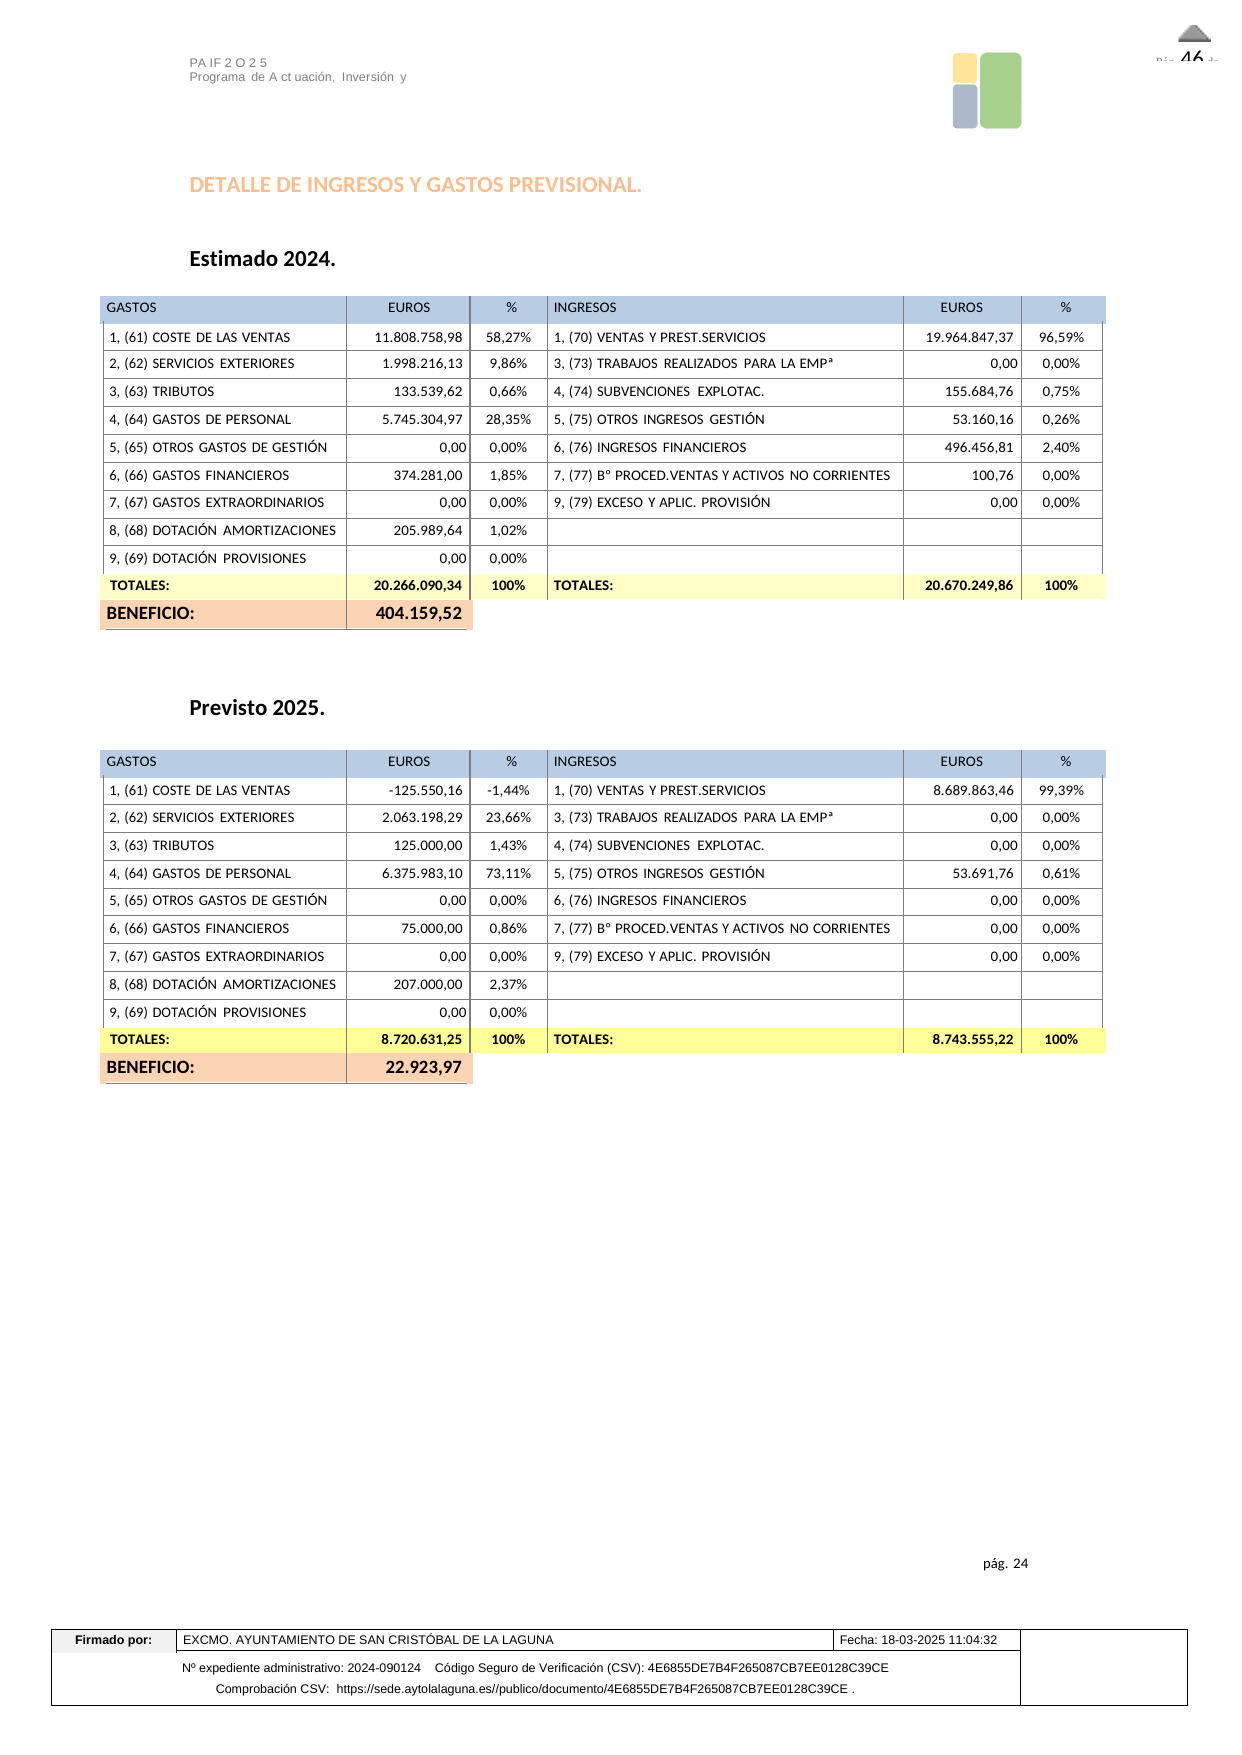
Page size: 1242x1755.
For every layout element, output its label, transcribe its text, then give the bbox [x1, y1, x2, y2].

table_cell 4, (64) GASTOS DE PERSONAL [104, 407, 346, 434]
table_header Fecha: 18-03-2025 11:04:32 [834, 1630, 1020, 1650]
table_cell 0,75% [1022, 379, 1102, 406]
table_cell 1, (61) COSTE DE LAS VENTAS [104, 324, 346, 350]
table_header Firmado por: [52, 1630, 176, 1650]
table_header INGRESOS [548, 750, 903, 775]
table_cell 73,11% [471, 861, 547, 887]
table_cell 0,00% [1022, 833, 1102, 860]
table_cell 3, (73) TRABAJOS REALIZADOS PARA LA EMPª [548, 351, 903, 378]
table_cell 0,00% [1022, 351, 1102, 378]
table_cell 0,00 [347, 1000, 469, 1028]
table_cell TOTALES: [106, 1028, 346, 1053]
table_cell 7, (67) GASTOS EXTRAORDINARIOS [104, 944, 346, 971]
table_cell 8, (68) DOTACIÓN AMORTIZACIONES [104, 519, 346, 545]
table_cell 6, (76) INGRESOS FINANCIEROS [548, 889, 903, 915]
table_cell BENEFICIO: [106, 1053, 346, 1082]
table_header % [471, 750, 547, 775]
table_cell Nº expediente administrativo: 2024-090124 Código Seguro de Verificación (CSV): 4E6855DE7B4F265087CB7EE0128C39CE Comprobación CSV: https://sede.aytolalaguna.es//publico/documento/4E6855DE7B4F265087CB7EE0128C39CE . [52, 1651, 1020, 1704]
table_cell 0,00 [904, 833, 1021, 860]
table_header EUROS [347, 296, 469, 321]
table_cell 0,00 [347, 944, 469, 971]
table_cell 9,86% [471, 351, 547, 378]
table_cell 19.964.847,37 [904, 324, 1021, 350]
table_cell 0,00 [904, 805, 1021, 832]
table_header INGRESOS [548, 296, 903, 321]
table_cell 0,00% [1022, 491, 1102, 517]
table_cell 23,66% [471, 805, 547, 832]
table_cell TOTALES: [106, 574, 346, 599]
table_cell [1022, 972, 1102, 999]
table_cell 1, (70) VENTAS Y PREST.SERVICIOS [548, 324, 903, 350]
table_cell 0,00% [1022, 463, 1102, 489]
table_cell 6, (66) GASTOS FINANCIEROS [104, 463, 346, 489]
table_cell 8.720.631,25 [347, 1028, 469, 1053]
table_cell 374.281,00 [347, 463, 469, 489]
table_cell 9, (69) DOTACIÓN PROVISIONES [104, 546, 346, 574]
table_cell 5.745.304,97 [347, 407, 469, 434]
table_cell 0,00% [1022, 944, 1102, 971]
table_cell 1.998.216,13 [347, 351, 469, 378]
table_cell 0,00% [471, 889, 547, 915]
table_header % [471, 296, 547, 321]
table_cell 5, (75) OTROS INGRESOS GESTIÓN [548, 407, 903, 434]
table_cell [548, 519, 903, 545]
table_cell 58,27% [471, 324, 547, 350]
table_cell 0,00 [904, 351, 1021, 378]
table_cell 100% [1022, 1028, 1100, 1053]
table_cell 0,26% [1022, 407, 1102, 434]
table_cell 1,43% [471, 833, 547, 860]
table_cell 0,00% [471, 944, 547, 971]
table_cell 2.063.198,29 [347, 805, 469, 832]
table_cell 0,00 [904, 889, 1021, 915]
text DETALLE DE INGRESOS Y GASTOS PREVISIONAL. [189, 170, 1239, 198]
table_cell 0,00% [471, 1000, 547, 1028]
table_cell 96,59% [1022, 324, 1102, 350]
table_cell 5, (65) OTROS GASTOS DE GESTIÓN [104, 889, 346, 915]
table_cell 8.743.555,22 [904, 1028, 1021, 1053]
table_cell 0,00 [904, 491, 1021, 517]
table_cell 6.375.983,10 [347, 861, 469, 887]
table_cell 75.000,00 [347, 916, 469, 943]
table_cell 2, (62) SERVICIOS EXTERIORES [104, 805, 346, 832]
table_cell 8.689.863,46 [904, 778, 1021, 804]
table_cell 28,35% [471, 407, 547, 434]
table_cell 6, (76) INGRESOS FINANCIEROS [548, 435, 903, 462]
table_cell 2, (62) SERVICIOS EXTERIORES [104, 351, 346, 378]
table_header GASTOS [106, 750, 346, 775]
table_header EUROS [904, 296, 1021, 321]
table_cell 6, (66) GASTOS FINANCIEROS [104, 916, 346, 943]
table_cell 0,66% [471, 379, 547, 406]
table_cell TOTALES: [548, 1028, 903, 1053]
table_cell 0,00 [904, 944, 1021, 971]
table_cell [1022, 1000, 1102, 1028]
table_cell 1,85% [471, 463, 547, 489]
table_cell 22.923,97 [347, 1053, 467, 1082]
table_cell [904, 519, 1021, 545]
table_cell [904, 972, 1021, 999]
table_cell 100,76 [904, 463, 1021, 489]
table_cell 100% [471, 574, 547, 599]
table_cell 3, (73) TRABAJOS REALIZADOS PARA LA EMPª [548, 805, 903, 832]
table_cell BENEFICIO: [106, 600, 346, 628]
table_cell 0,00 [347, 491, 469, 517]
table_cell 53.691,76 [904, 861, 1021, 887]
table_cell [473, 1053, 1103, 1082]
table_cell [1022, 546, 1102, 574]
table_header EXCMO. AYUNTAMIENTO DE SAN CRISTÓBAL DE LA LAGUNA [177, 1630, 833, 1650]
text pág. 24 [42, 1555, 1028, 1572]
table_cell 0,00% [471, 546, 547, 574]
table_cell 3, (63) TRIBUTOS [104, 833, 346, 860]
table_cell 4, (74) SUBVENCIONES EXPLOTAC. [548, 833, 903, 860]
table_cell 0,00% [471, 435, 547, 462]
table_cell [473, 600, 1103, 628]
table_cell 100% [471, 1028, 547, 1053]
table_cell [1022, 519, 1102, 545]
table_cell 0,61% [1022, 861, 1102, 887]
table_cell 100% [1022, 574, 1100, 599]
table_cell [548, 972, 903, 999]
table_cell 5, (65) OTROS GASTOS DE GESTIÓN [104, 435, 346, 462]
table_cell 0,00 [347, 546, 469, 574]
table_cell 0,00 [347, 435, 469, 462]
table_cell 3, (63) TRIBUTOS [104, 379, 346, 406]
table_cell 2,40% [1022, 435, 1102, 462]
table_cell 0,00% [471, 491, 547, 517]
table_cell [548, 546, 903, 574]
table_cell 0,00 [347, 889, 469, 915]
table_cell 20.266.090,34 [347, 574, 469, 599]
table_header [1021, 1630, 1187, 1704]
table_cell [904, 546, 1021, 574]
table_cell 0,00% [1022, 889, 1102, 915]
table_cell 205.989,64 [347, 519, 469, 545]
table_cell 9, (79) EXCESO Y APLIC. PROVISIÓN [548, 944, 903, 971]
table_cell 404.159,52 [347, 600, 467, 628]
table_cell -125.550,16 [347, 778, 469, 804]
table_cell 0,00% [1022, 916, 1102, 943]
table_cell 125.000,00 [347, 833, 469, 860]
table_cell 8, (68) DOTACIÓN AMORTIZACIONES [104, 972, 346, 999]
text Previsto 2025. [189, 693, 1239, 721]
table_cell 9, (69) DOTACIÓN PROVISIONES [104, 1000, 346, 1028]
table_cell 5, (75) OTROS INGRESOS GESTIÓN [548, 861, 903, 887]
table_cell 2,37% [471, 972, 547, 999]
table_cell 9, (79) EXCESO Y APLIC. PROVISIÓN [548, 491, 903, 517]
table_cell -1,44% [471, 778, 547, 804]
table_cell 496.456,81 [904, 435, 1021, 462]
table_cell 0,00% [1022, 805, 1102, 832]
table_cell TOTALES: [548, 574, 903, 599]
table_cell 4, (64) GASTOS DE PERSONAL [104, 861, 346, 887]
table_cell 1, (61) COSTE DE LAS VENTAS [104, 778, 346, 804]
table_cell 0,00 [904, 916, 1021, 943]
table_cell [548, 1000, 903, 1028]
table_cell 53.160,16 [904, 407, 1021, 434]
text Estimado 2024. [189, 245, 1239, 272]
table_cell 7, (77) Bº PROCED.VENTAS Y ACTIVOS NO CORRIENTES [548, 463, 903, 489]
table_header EUROS [904, 750, 1021, 775]
table_cell 1, (70) VENTAS Y PREST.SERVICIOS [548, 778, 903, 804]
table_cell 7, (77) Bº PROCED.VENTAS Y ACTIVOS NO CORRIENTES [548, 916, 903, 943]
table_cell 11.808.758,98 [347, 324, 469, 350]
table_cell 4, (74) SUBVENCIONES EXPLOTAC. [548, 379, 903, 406]
table_header GASTOS [106, 296, 346, 321]
table_cell 0,86% [471, 916, 547, 943]
table_header % [1022, 750, 1100, 775]
table_header % [1022, 296, 1100, 321]
table_cell 133.539,62 [347, 379, 469, 406]
table_cell 155.684,76 [904, 379, 1021, 406]
table_cell 99,39% [1022, 778, 1102, 804]
table_cell 7, (67) GASTOS EXTRAORDINARIOS [104, 491, 346, 517]
table_cell [904, 1000, 1021, 1028]
table_cell 20.670.249,86 [904, 574, 1021, 599]
table_cell 207.000,00 [347, 972, 469, 999]
table_header EUROS [347, 750, 469, 775]
table_cell 1,02% [471, 519, 547, 545]
